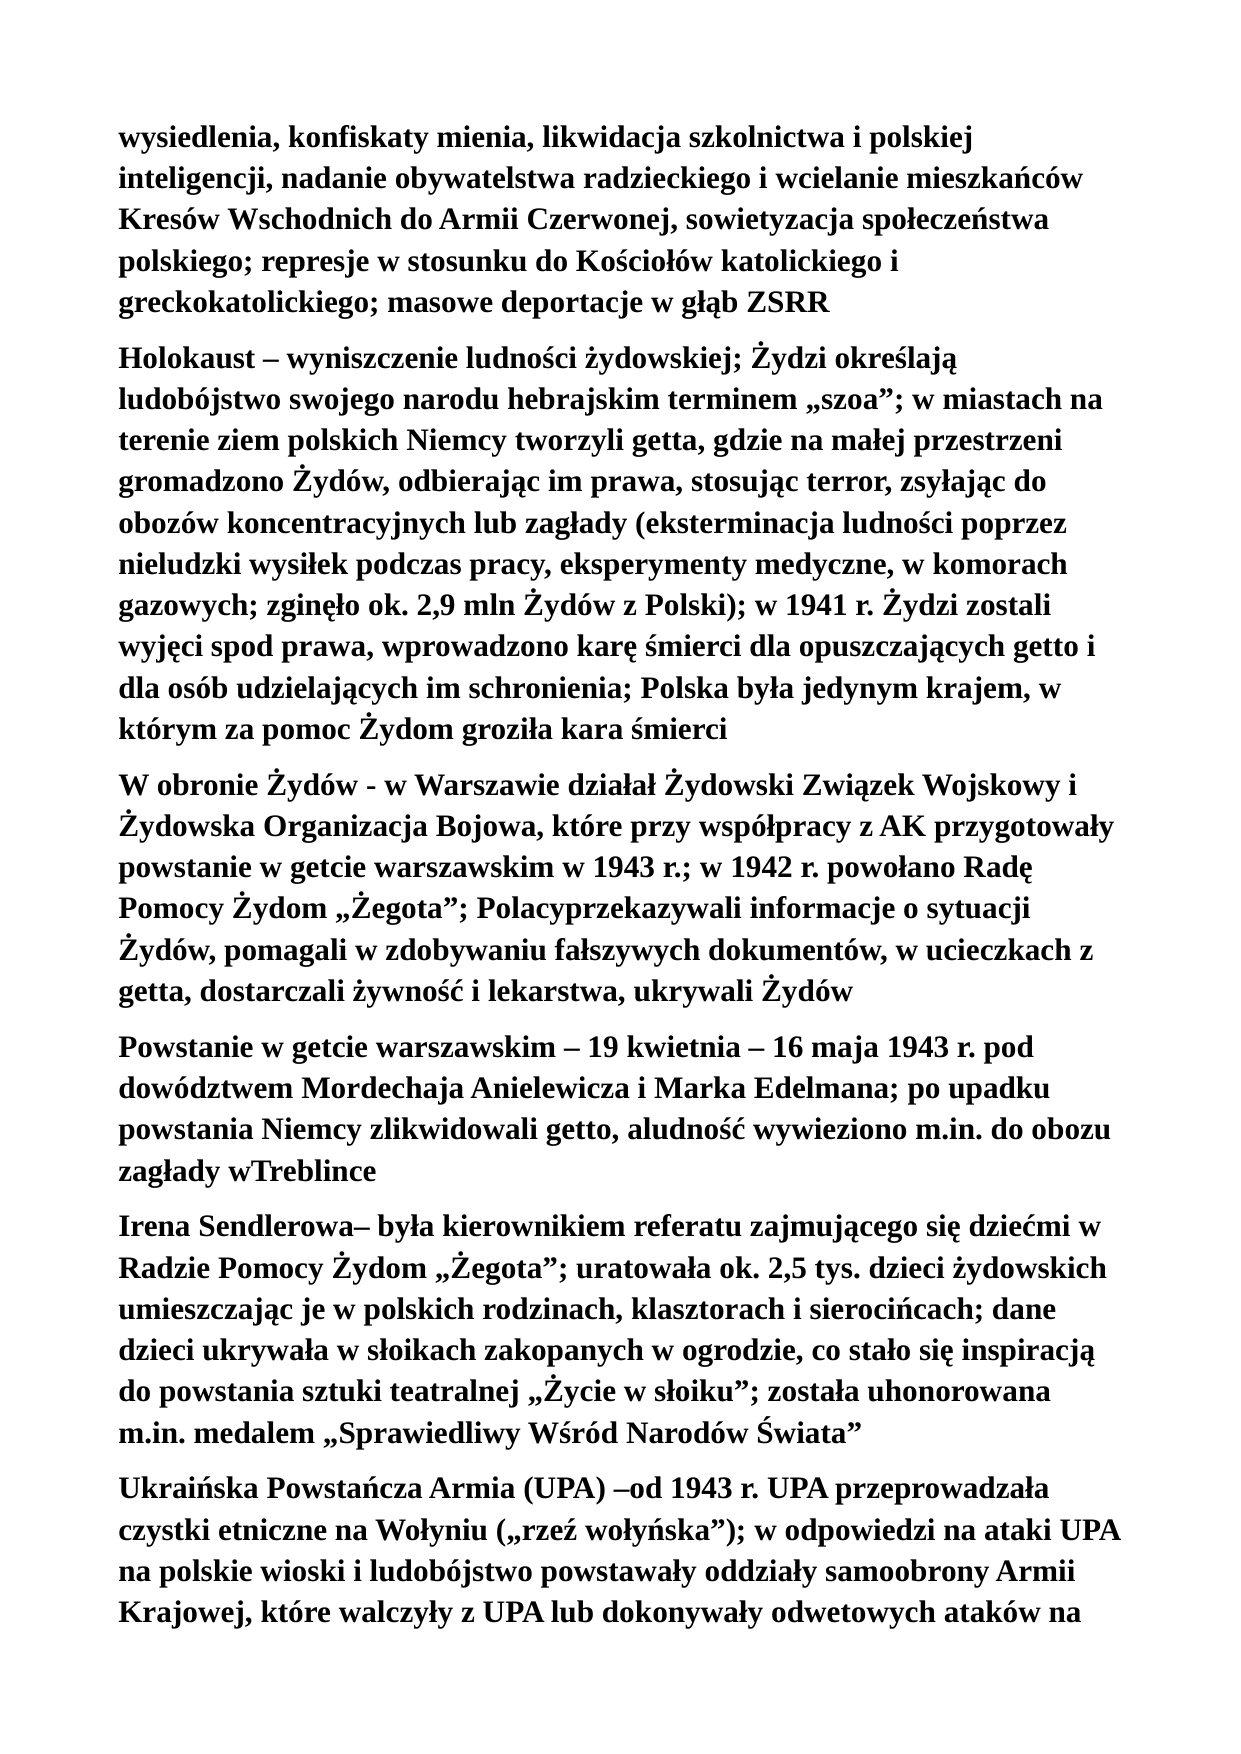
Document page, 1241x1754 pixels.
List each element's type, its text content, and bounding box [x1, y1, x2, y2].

text Powstanie w getcie warszawskim – 19 kwietnia – 16 maja 1943 r. pod dowództwem Mordechaja Anielewicza i Marka Edelmana; po upadku powstania Niemcy zlikwidowali getto, aludność wywieziono m.in. do obozu zagłady wTreblince [118, 1028, 1122, 1188]
text Holokaust – wyniszczenie ludności żydowskiej; Żydzi określają ludobójstwo swojego narodu hebrajskim terminem „szoa”; w miastach na terenie ziem polskich Niemcy tworzyli getta, gdzie na małej przestrzeni gromadzono Żydów, odbierając im prawa, stosując terror, zsyłając do obozów koncentracyjnych lub zagłady (eksterminacja ludności poprzez nieludzki wysiłek podczas pracy, eksperymenty medyczne, w komorach gazowych; zginęło ok. 2,9 mln Żydów z Polski); w 1941 r. Żydzi zostali wyjęci spod prawa, wprowadzono karę śmierci dla opuszczających getto i dla osób udzielających im schronienia; Polska była jedynym krajem, w którym za pomoc Żydom groziła kara śmierci [118, 339, 1122, 746]
text W obronie Żydów - w Warszawie działał Żydowski Związek Wojskowy i Żydowska Organizacja Bojowa, które przy współpracy z AK przygotowały powstanie w getcie warszawskim w 1943 r.; w 1942 r. powołano Radę Pomocy Żydom „Żegota”; Polacyprzekazywali informacje o sytuacji Żydów, pomagali w zdobywaniu fałszywych dokumentów, w ucieczkach z getta, dostarczali żywność i lekarstwa, ukrywali Żydów [118, 766, 1122, 1008]
text Ukraińska Powstańcza Armia (UPA) –od 1943 r. UPA przeprowadzała czystki etniczne na Wołyniu („rzeź wołyńska”); w odpowiedzi na ataki UPA na polskie wioski i ludobójstwo powstawały oddziały samoobrony Armii Krajowej, które walczyły z UPA lub dokonywały odwetowych ataków na [118, 1470, 1122, 1629]
text wysiedlenia, konfiskaty mienia, likwidacja szkolnictwa i polskiej inteligencji, nadanie obywatelstwa radzieckiego i wcielanie mieszkańców Kresów Wschodnich do Armii Czerwonej, sowietyzacja społeczeństwa polskiego; represje w stosunku do Kościołów katolickiego i greckokatolickiego; masowe deportacje w głąb ZSRR [118, 118, 1122, 319]
text Irena Sendlerowa– była kierownikiem referatu zajmującego się dziećmi w Radzie Pomocy Żydom „Żegota”; uratowała ok. 2,5 tys. dzieci żydowskich umieszczając je w polskich rodzinach, klasztorach i sierocińcach; dane dzieci ukrywała w słoikach zakopanych w ogrodzie, co stało się inspiracją do powstania sztuki teatralnej „Życie w słoiku”; została uhonorowana m.in. medalem „Sprawiedliwy Wśród Narodów Świata” [118, 1208, 1122, 1450]
